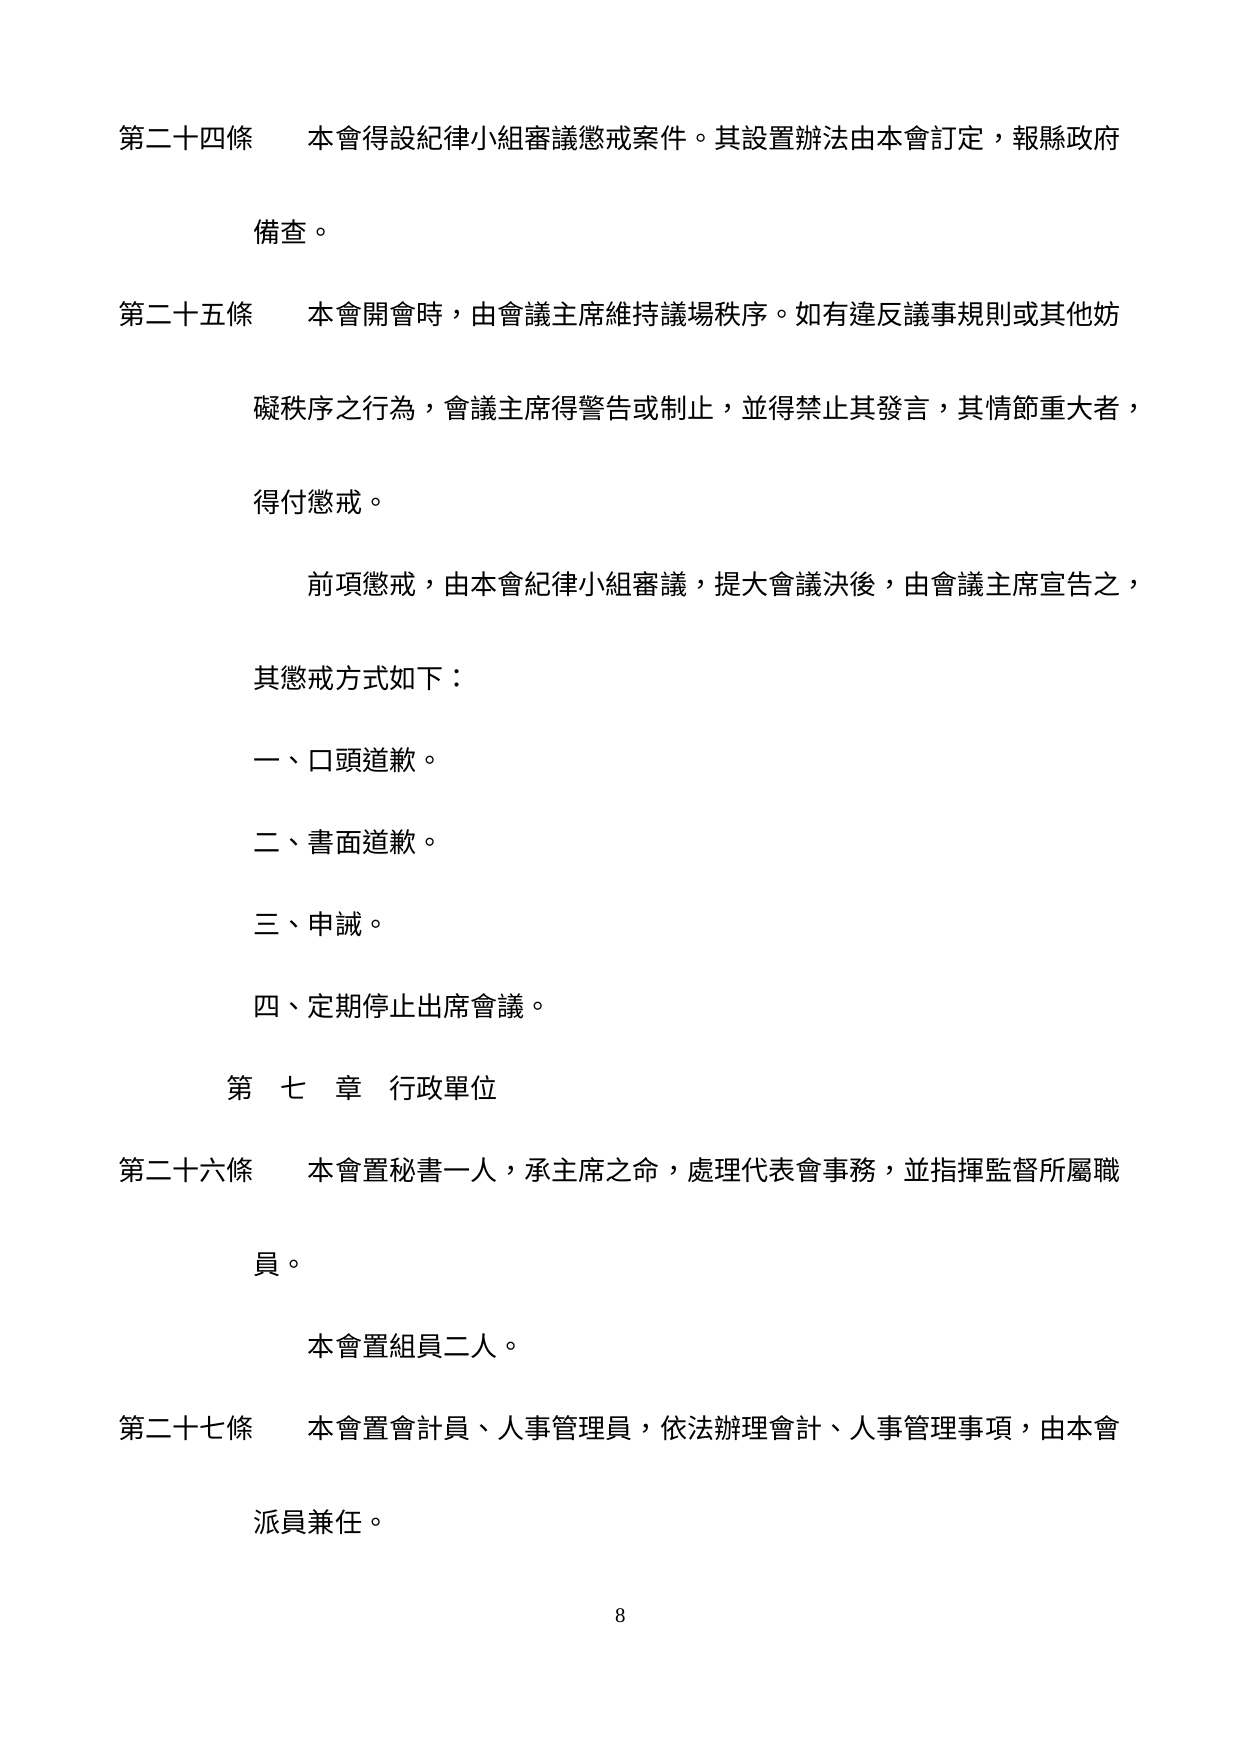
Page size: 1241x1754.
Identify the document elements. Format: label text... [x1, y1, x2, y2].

text 一、口頭道歉。 [118, 717, 1122, 779]
text 四、定期停止出席會議。 [118, 963, 1122, 1026]
text 本會置組員二人。 [118, 1303, 1122, 1366]
text 三、申誡。 [118, 881, 1122, 943]
text 第二十四條 本會得設紀律小組審議懲戒案件。其設置辦法由本會訂定，報縣政府備查。 [118, 96, 1122, 252]
text 第 七 章 行政單位 [118, 1045, 1122, 1108]
text 第二十六條 本會置秘書一人，承主席之命，處理代表會事務，並指揮監督所屬職員。 [118, 1127, 1122, 1283]
text 二、書面道歉。 [118, 799, 1122, 861]
text 前項懲戒，由本會紀律小組審議，提大會議決後，由會議主席宣告之，其懲戒方式如下： [118, 541, 1122, 697]
text 第二十七條 本會置會計員、人事管理員，依法辦理會計、人事管理事項，由本會派員兼任。 [118, 1385, 1122, 1541]
text 第二十五條 本會開會時，由會議主席維持議場秩序。如有違反議事規則或其他妨礙秩序之行為，會議主席得警告或制止，並得禁止其發言，其情節重大者，得付懲戒。 [118, 271, 1122, 521]
